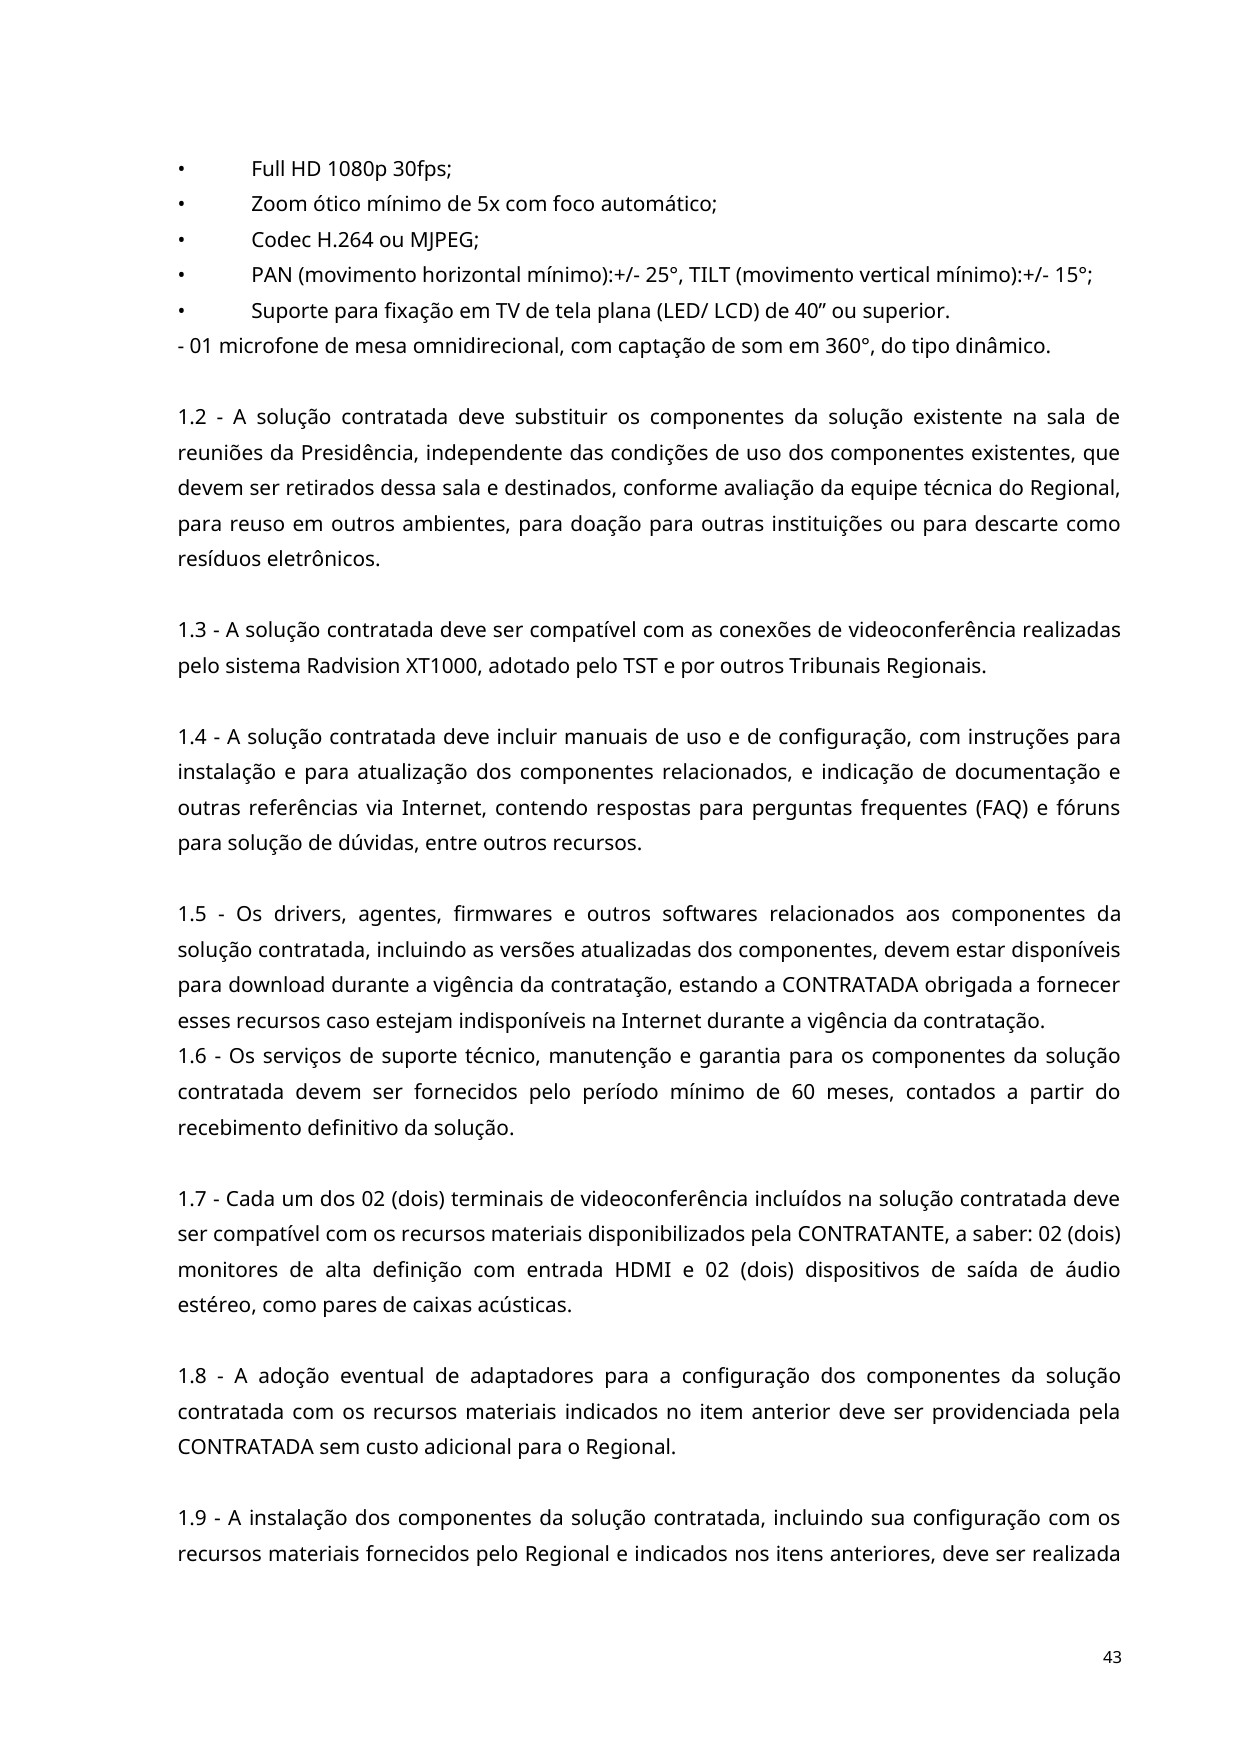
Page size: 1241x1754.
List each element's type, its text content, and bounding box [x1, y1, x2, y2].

text 1.8 - A adoção eventual de adaptadores para a configuração dos componentes da solução contratada com os recursos materiais indicados no item anterior deve ser providenciada pela CONTRATADA sem custo adicional para o Regional. [177, 1361, 1122, 1461]
text • Suporte para fixação em TV de tela plana (LED/ LCD) de 40” ou superior. [177, 296, 1122, 324]
text • Codec H.264 ou MJPEG; [177, 225, 1122, 253]
text - 01 microfone de mesa omnidirecional, com captação de som em 360°, do tipo dinâmico. [177, 331, 1122, 360]
text • PAN (movimento horizontal mínimo):+/- 25°, TILT (movimento vertical mínimo):+/- 15°; [177, 260, 1122, 289]
text 1.6 - Os serviços de suporte técnico, manutenção e garantia para os componentes da solução contratada devem ser fornecidos pelo período mínimo de 60 meses, contados a partir do recebimento definitivo da solução. [177, 1042, 1122, 1141]
text 1.5 - Os drivers, agentes, firmwares e outros softwares relacionados aos componentes da solução contratada, incluindo as versões atualizadas dos componentes, devem estar disponíveis para download durante a vigência da contratação, estando a CONTRATADA obrigada a fornecer esses recursos caso estejam indisponíveis na Internet durante a vigência da contratação. [177, 899, 1122, 1034]
text • Zoom ótico mínimo de 5x com foco automático; [177, 189, 1122, 218]
text • Full HD 1080p 30fps; [177, 154, 1122, 182]
text 1.3 - A solução contratada deve ser compatível com as conexões de videoconferência realizadas pelo sistema Radvision XT1000, adotado pelo TST e por outros Tribunais Regionais. [177, 615, 1122, 679]
text 1.2 - A solução contratada deve substituir os componentes da solução existente na sala de reuniões da Presidência, independente das condições de uso dos componentes existentes, que devem ser retirados dessa sala e destinados, conforme avaliação da equipe técnica do Regional, para reuso em outros ambientes, para doação para outras instituições ou para descarte como resíduos eletrônicos. [177, 402, 1122, 573]
text 1.4 - A solução contratada deve incluir manuais de uso e de configuração, com instruções para instalação e para atualização dos componentes relacionados, e indicação de documentação e outras referências via Internet, contendo respostas para perguntas frequentes (FAQ) e fóruns para solução de dúvidas, entre outros recursos. [177, 722, 1122, 857]
text 1.9 - A instalação dos componentes da solução contratada, incluindo sua configuração com os recursos materiais fornecidos pelo Regional e indicados nos itens anteriores, deve ser realizada [177, 1503, 1122, 1567]
text 1.7 - Cada um dos 02 (dois) terminais de videoconferência incluídos na solução contratada deve ser compatível com os recursos materiais disponibilizados pela CONTRATANTE, a saber: 02 (dois) monitores de alta definição com entrada HDMI e 02 (dois) dispositivos de saída de áudio estéreo, como pares de caixas acústicas. [177, 1184, 1122, 1319]
